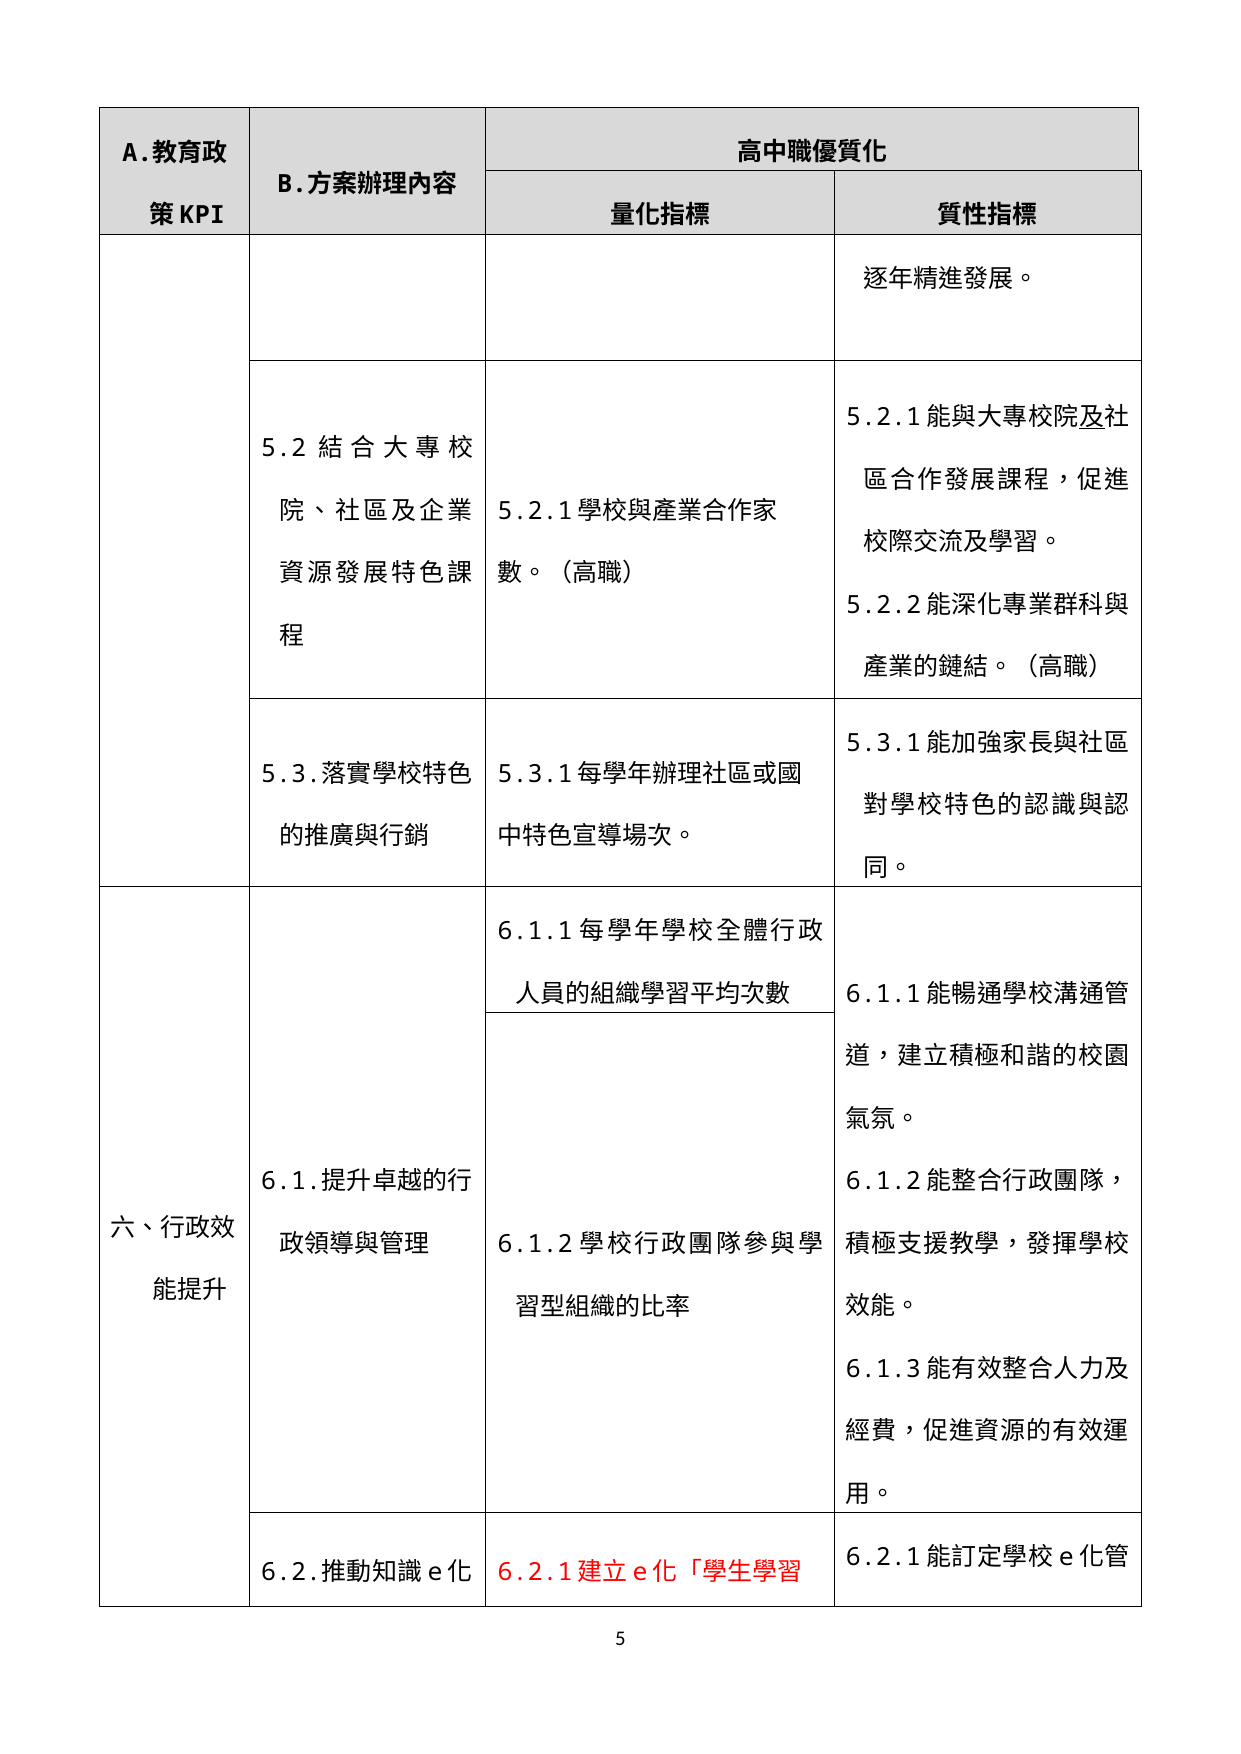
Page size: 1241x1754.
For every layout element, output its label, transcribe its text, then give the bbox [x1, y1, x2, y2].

table_cell 5.2.1學校與產業合作家數。（高職） [486, 361, 834, 697]
table_cell 5.3.1每學年辦理社區或國中特色宣導場次。 [486, 699, 834, 886]
table_cell [250, 235, 485, 360]
table_cell 逐年精進發展。 [835, 235, 1141, 360]
table_cell 6.2.1建立e化「學生學習 [486, 1513, 834, 1606]
table_header B.方案辦理內容 [250, 108, 485, 234]
table_cell 6.2.推動知識e化 [250, 1513, 485, 1606]
table_cell 5.3.1能加強家長與社區對學校特色的認識與認同。 [835, 699, 1141, 886]
table_header A.教育政策KPI [100, 108, 249, 234]
table_cell [486, 235, 834, 360]
table_cell 質性指標 [835, 171, 1141, 234]
table_cell 6.1.提升卓越的行政領導與管理 [250, 887, 485, 1512]
table_cell 6.2.1能訂定學校e化管 [835, 1513, 1141, 1606]
table_cell 6.1.1每學年學校全體行政人員的組織學習平均次數 [486, 887, 834, 1012]
table_header 高中職優質化 [486, 108, 1138, 170]
table_cell [100, 235, 249, 886]
table_cell 6.1.1能暢通學校溝通管道，建立積極和諧的校園氣氛。 6.1.2能整合行政團隊，積極支援教學，發揮學校效能。 6.1.3能有效整合人力及經費，促進資源的有效運用。 [835, 887, 1141, 1512]
table_cell 5.3.落實學校特色的推廣與行銷 [250, 699, 485, 886]
table_cell 5.2結合大專校院、社區及企業資源發展特色課程 [250, 361, 485, 697]
table_cell 5.2.1能與大專校院及社區合作發展課程，促進校際交流及學習。 5.2.2能深化專業群科與產業的鏈結。（高職） [835, 361, 1141, 697]
table_cell 六、行政效能提升 [100, 887, 249, 1606]
table_cell 6.1.2學校行政團隊參與學習型組織的比率 [486, 1013, 834, 1512]
table_cell 量化指標 [486, 171, 834, 234]
